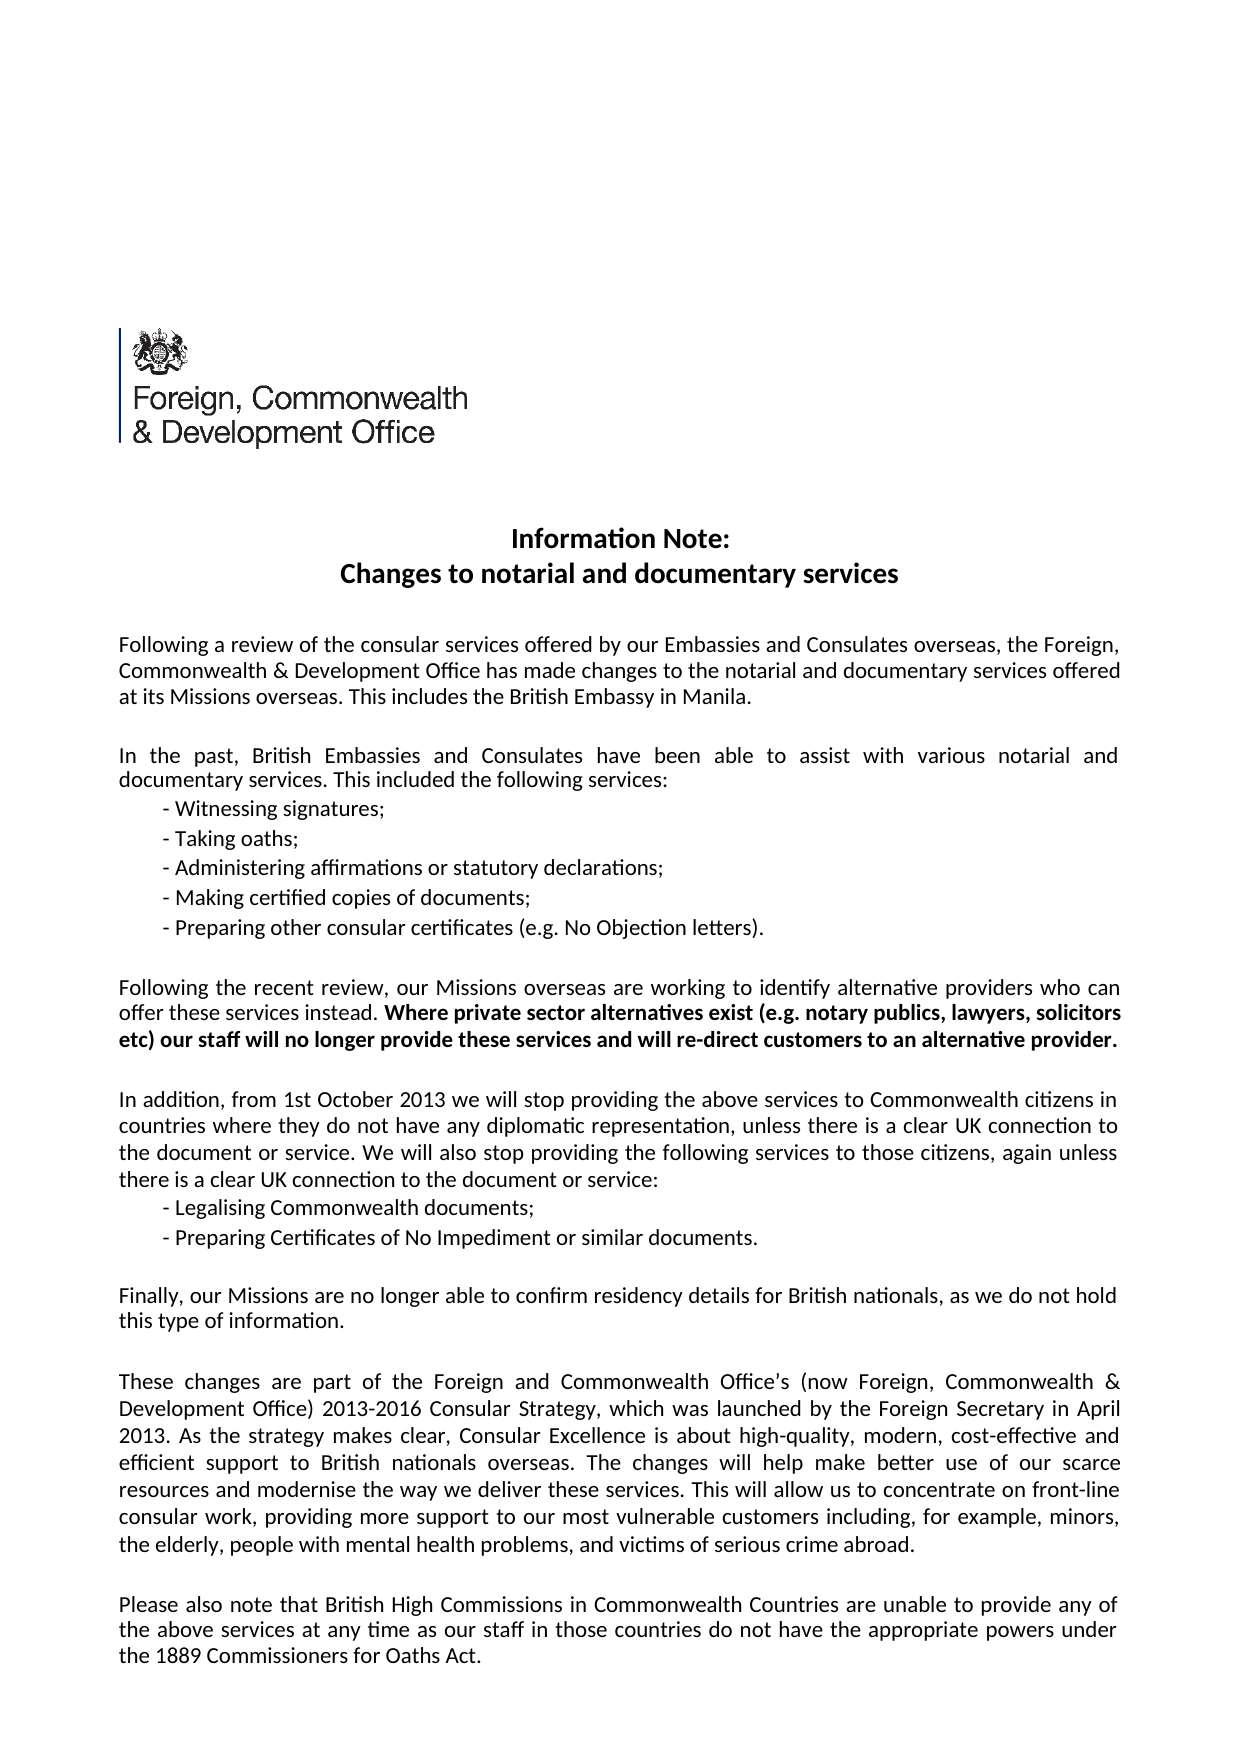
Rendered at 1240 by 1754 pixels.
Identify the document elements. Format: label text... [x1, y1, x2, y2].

list Preparing Certificates of No Impediment or similar documents. [162, 1223, 1122, 1251]
list Making certified copies of documents; [162, 883, 1122, 911]
text These changes are part of the Foreign and Commonwealth Office’s (now Foreign, Commonwealth & Development Office) 2013-2016 Consular Strategy, which was launched by the Foreign Secretary in April 2013. As the strategy makes clear, Consular Excellence is about high-quality, modern, cost-effective and efficient support to British nationals overseas. The changes will help make better use of our scarce resources and modernise the way we deliver these services. This will allow us to concentrate on front-line consular work, providing more support to our most vulnerable customers including, for example, minors, the elderly, people with mental health problems, and victims of serious crime abroad. [119, 1367, 1122, 1558]
text Following the recent review, our Missions overseas are working to identify alternative providers who can offer these services instead. Where private sector alternatives exist (e.g. notary publics, lawyers, solicitors etc) our staff will no longer provide these services and will re-direct customers to an alternative provider. [119, 974, 1122, 1053]
text In addition, from 1st October 2013 we will stop providing the above services to Commonwealth citizens in countries where they do not have any diplomatic representation, unless there is a clear UK connection to the document or service. We will also stop providing the following services to those citizens, again unless there is a clear UK connection to the document or service: [119, 1086, 1120, 1193]
list Taking oaths; [162, 824, 1122, 852]
list Legalising Commonwealth documents; [162, 1193, 1122, 1221]
text Following a review of the consular services offered by our Embassies and Consulates overseas, the Foreign, Commonwealth & Development Office has made changes to the notarial and documentary services offered at its Missions overseas. This includes the British Embassy in Manila. [119, 632, 1122, 710]
text Changes to notarial and documentary services [119, 556, 1120, 591]
list Administering affirmations or statutory declarations; [162, 853, 1122, 881]
text Finally, our Missions are no longer able to confirm residency details for British nationals, as we do not hold this type of information. [119, 1284, 1120, 1334]
list Preparing other consular certificates (e.g. No Objection letters). [162, 913, 1122, 941]
list Witnessing signatures; [162, 794, 1122, 822]
text In the past, British Embassies and Consulates have been able to assist with various notarial and documentary services. This included the following services: [119, 743, 1120, 793]
text Please also note that British High Commissions in Commonwealth Countries are unable to provide any of the above services at any time as our staff in those countries do not have the appropriate powers under the 1889 Commissioners for Oaths Act. [119, 1591, 1120, 1670]
text Information Note: [119, 520, 1122, 556]
